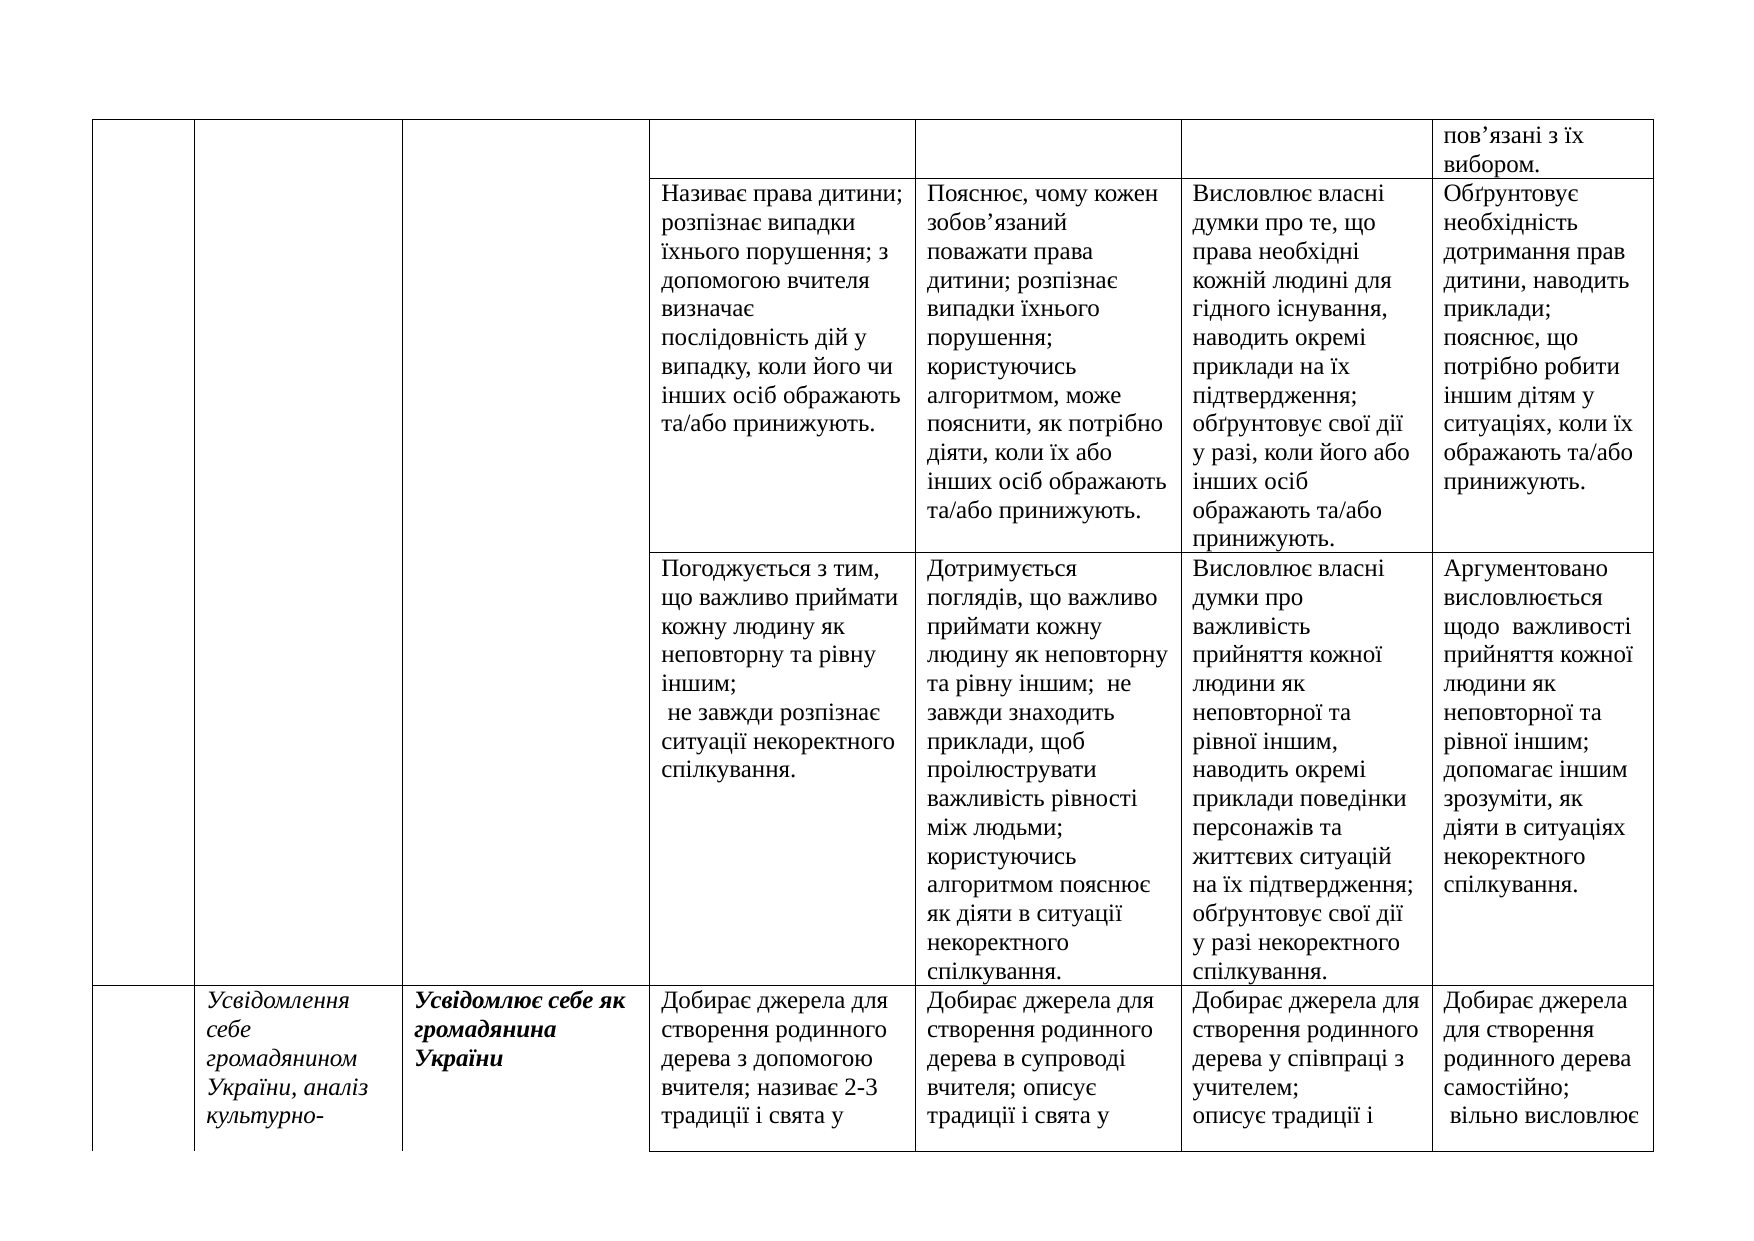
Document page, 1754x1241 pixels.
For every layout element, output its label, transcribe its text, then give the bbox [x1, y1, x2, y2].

table_cell Пояснює, чому кожен зобов’язаний поважати права дитини; розпізнає випадки їхнього порушення; користуючись алгоритмом, може пояснити, як потрібно діяти, коли їх або інших осіб ображають та/або принижують. [916, 179, 1181, 552]
table_cell [93, 120, 194, 984]
table_cell [650, 120, 915, 177]
table_cell [916, 120, 1181, 177]
table_cell Погоджується з тим, що важливо приймати кожну людину як неповторну та рівну іншим; не завжди розпізнає ситуації некоректного спілкування. [650, 553, 915, 984]
table_cell Висловлює власні думки про те, що права необхідні кожній людині для гідного існування, наводить окремі приклади на їх підтвердження; обґрунтовує свої дії у разі, коли його або інших осіб ображають та/або принижують. [1182, 179, 1432, 552]
table_cell пов’язані з їх вибором. [1433, 120, 1653, 177]
table_cell Усвідомлення себе громадянином України, аналіз культурно- [195, 986, 402, 1151]
table_cell Добирає джерела для створення родинного дерева у співпраці з учителем; описує традиції і [1182, 986, 1432, 1151]
table_cell Обґрунтовує необхідність дотримання прав дитини, наводить приклади; пояснює, що потрібно робити іншим дітям у ситуаціях, коли їх ображають та/або принижують. [1433, 179, 1653, 552]
table_cell [403, 120, 649, 984]
table_cell Добирає джерела для створення родинного дерева в супроводі вчителя; описує традиції і свята у [916, 986, 1181, 1151]
table_cell [1182, 120, 1432, 177]
table_cell Називає права дитини; розпізнає випадки їхнього порушення; з допомогою вчителя визначає послідовність дій у випадку, коли його чи інших осіб ображають та/або принижують. [650, 179, 915, 552]
table_cell Добирає джерела для створення родинного дерева самостійно; вільно висловлює [1433, 986, 1653, 1151]
table_cell Добирає джерела для створення родинного дерева з допомогою вчителя; називає 2-3 традиції і свята у [650, 986, 915, 1151]
table_cell Дотримується поглядів, що важливо приймати кожну людину як неповторну та рівну іншим; не завжди знаходить приклади, щоб проілюструвати важливість рівності між людьми; користуючись алгоритмом пояснює як діяти в ситуації некоректного спілкування. [916, 553, 1181, 984]
table_cell Аргументовано висловлюється щодо важливості прийняття кожної людини як неповторної та рівної іншим; допомагає іншим зрозуміти, як діяти в ситуаціях некоректного спілкування. [1433, 553, 1653, 984]
table_cell Висловлює власні думки про важливість прийняття кожної людини як неповторної та рівної іншим, наводить окремі приклади поведінки персонажів та життєвих ситуацій на їх підтвердження; обґрунтовує свої дії у разі некоректного спілкування. [1182, 553, 1432, 984]
table_cell Усвідомлює себе як громадянина України [403, 986, 649, 1151]
table_cell [93, 986, 194, 1151]
table_cell [195, 120, 402, 984]
